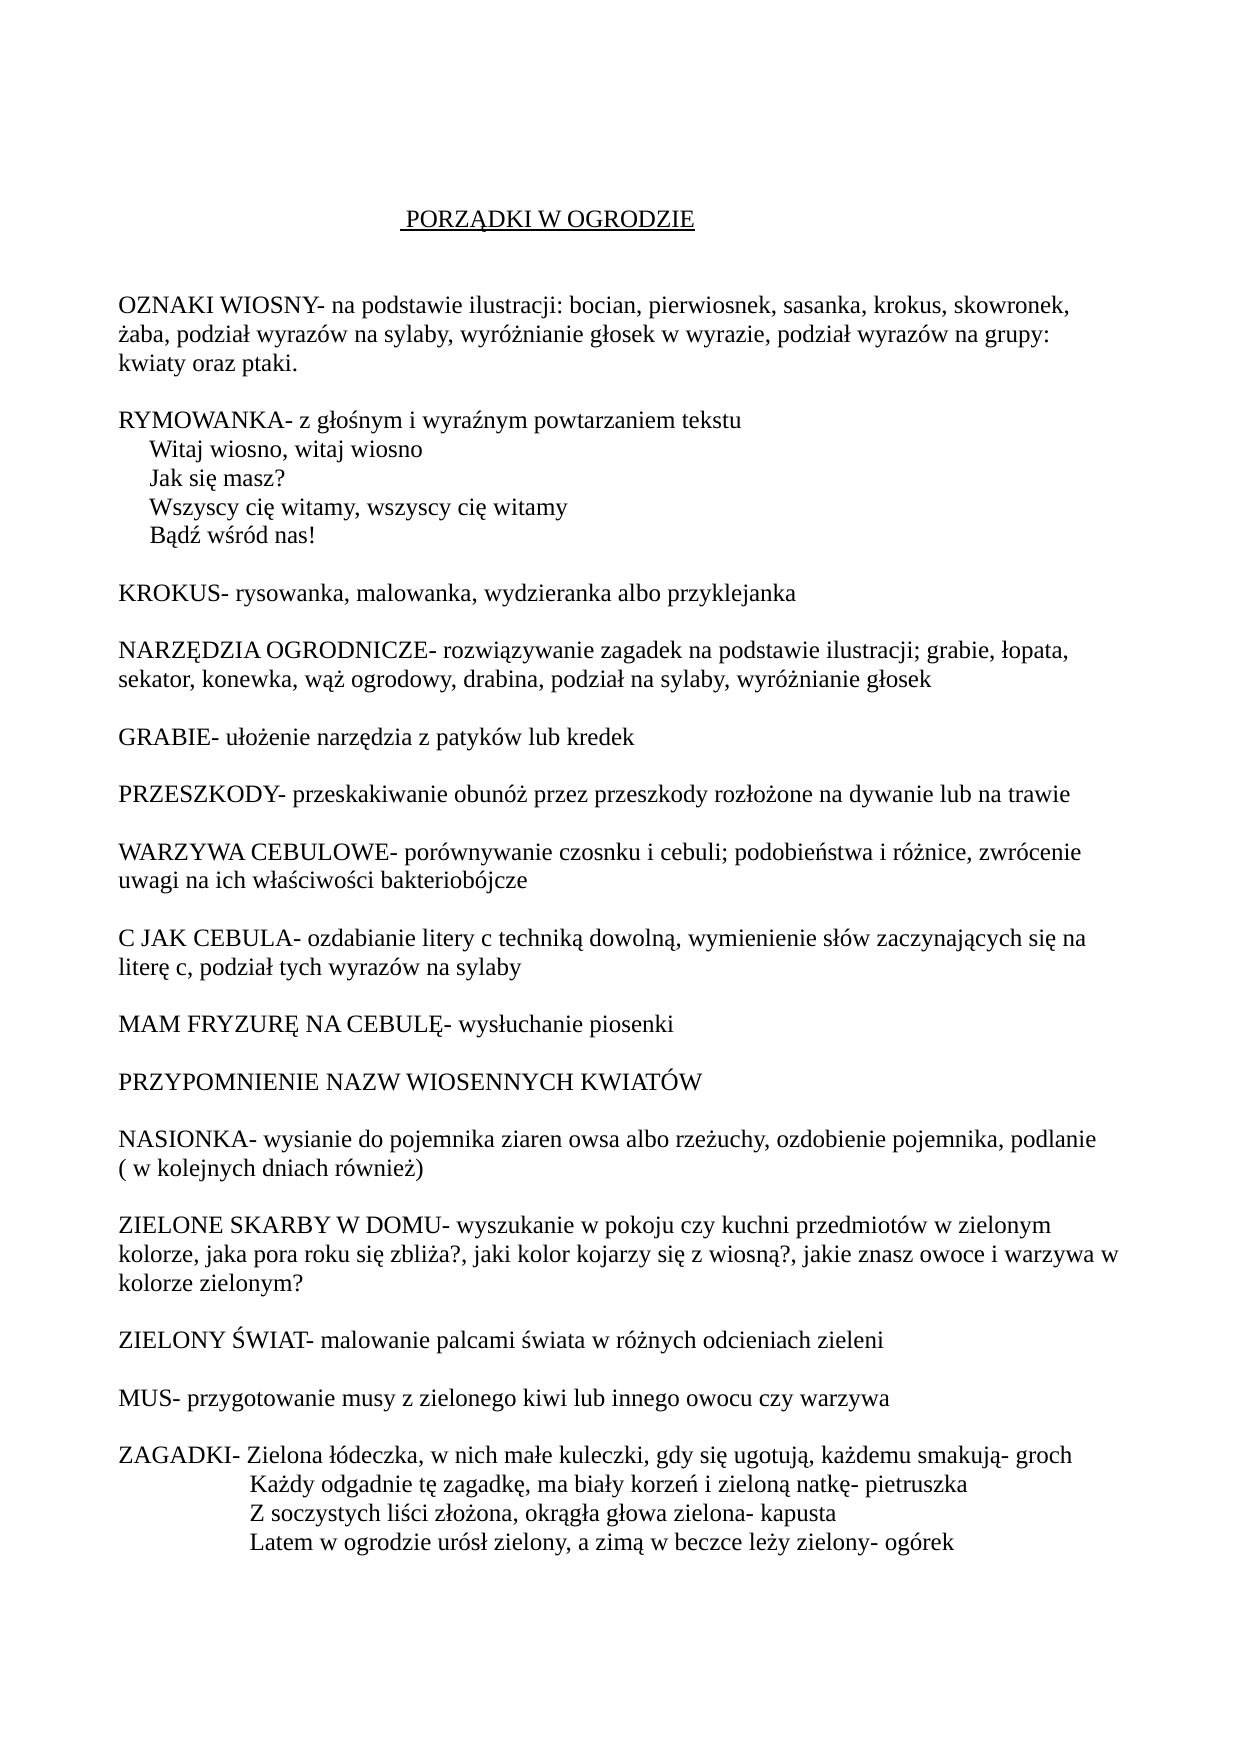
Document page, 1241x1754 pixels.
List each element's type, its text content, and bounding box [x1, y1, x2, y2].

text Z soczystych liści złożona, okrągła głowa zielona- kapusta [118, 1498, 1122, 1527]
text ZIELONY ŚWIAT- malowanie palcami świata w różnych odcieniach zieleni [118, 1326, 1122, 1354]
text ZIELONE SKARBY W DOMU- wyszukanie w pokoju czy kuchni przedmiotów w zielonym kolorze, jaka pora roku się zbliża?, jaki kolor kojarzy się z wiosną?, jakie znasz owoce i warzywa w kolorze zielonym? [118, 1211, 1122, 1297]
text PRZYPOMNIENIE NAZW WIOSENNYCH KWIATÓW [118, 1067, 1122, 1096]
text MUS- przygotowanie musy z zielonego kiwi lub innego owocu czy warzywa [118, 1383, 1122, 1412]
text Latem w ogrodzie urósł zielony, a zimą w beczce leży zielony- ogórek [118, 1527, 1122, 1556]
text WARZYWA CEBULOWE- porównywanie czosnku i cebuli; podobieństwa i różnice, zwrócenie uwagi na ich właściwości bakteriobójcze [118, 837, 1122, 894]
text OZNAKI WIOSNY- na podstawie ilustracji: bocian, pierwiosnek, sasanka, krokus, skowronek, żaba, podział wyrazów na sylaby, wyróżnianie głosek w wyrazie, podział wyrazów na grupy: kwiaty oraz ptaki. [118, 291, 1122, 377]
text MAM FRYZURĘ NA CEBULĘ- wysłuchanie piosenki [118, 1009, 1122, 1038]
text PRZESZKODY- przeskakiwanie obunóż przez przeszkody rozłożone na dywanie lub na trawie [118, 779, 1122, 808]
text ( w kolejnych dniach również) [118, 1153, 1122, 1182]
text PORZĄDKI W OGRODZIE [118, 204, 1122, 233]
text Witaj wiosno, witaj wiosno [118, 434, 1122, 463]
text NARZĘDZIA OGRODNICZE- rozwiązywanie zagadek na podstawie ilustracji; grabie, łopata, sekator, konewka, wąż ogrodowy, drabina, podział na sylaby, wyróżnianie głosek [118, 636, 1122, 693]
text Wszyscy cię witamy, wszyscy cię witamy [118, 492, 1122, 521]
text GRABIE- ułożenie narzędzia z patyków lub kredek [118, 722, 1122, 751]
text RYMOWANKA- z głośnym i wyraźnym powtarzaniem tekstu [118, 406, 1122, 434]
text KROKUS- rysowanka, malowanka, wydzieranka albo przyklejanka [118, 578, 1122, 607]
text Jak się masz? [118, 463, 1122, 492]
text Każdy odgadnie tę zagadkę, ma biały korzeń i zieloną natkę- pietruszka [118, 1469, 1122, 1498]
text NASIONKA- wysianie do pojemnika ziaren owsa albo rzeżuchy, ozdobienie pojemnika, podlanie [118, 1124, 1122, 1153]
text C JAK CEBULA- ozdabianie litery c techniką dowolną, wymienienie słów zaczynających się na literę c, podział tych wyrazów na sylaby [118, 923, 1122, 981]
text Bądź wśród nas! [118, 521, 1122, 549]
text ZAGADKI- Zielona łódeczka, w nich małe kuleczki, gdy się ugotują, każdemu smakują- groch [118, 1441, 1122, 1469]
